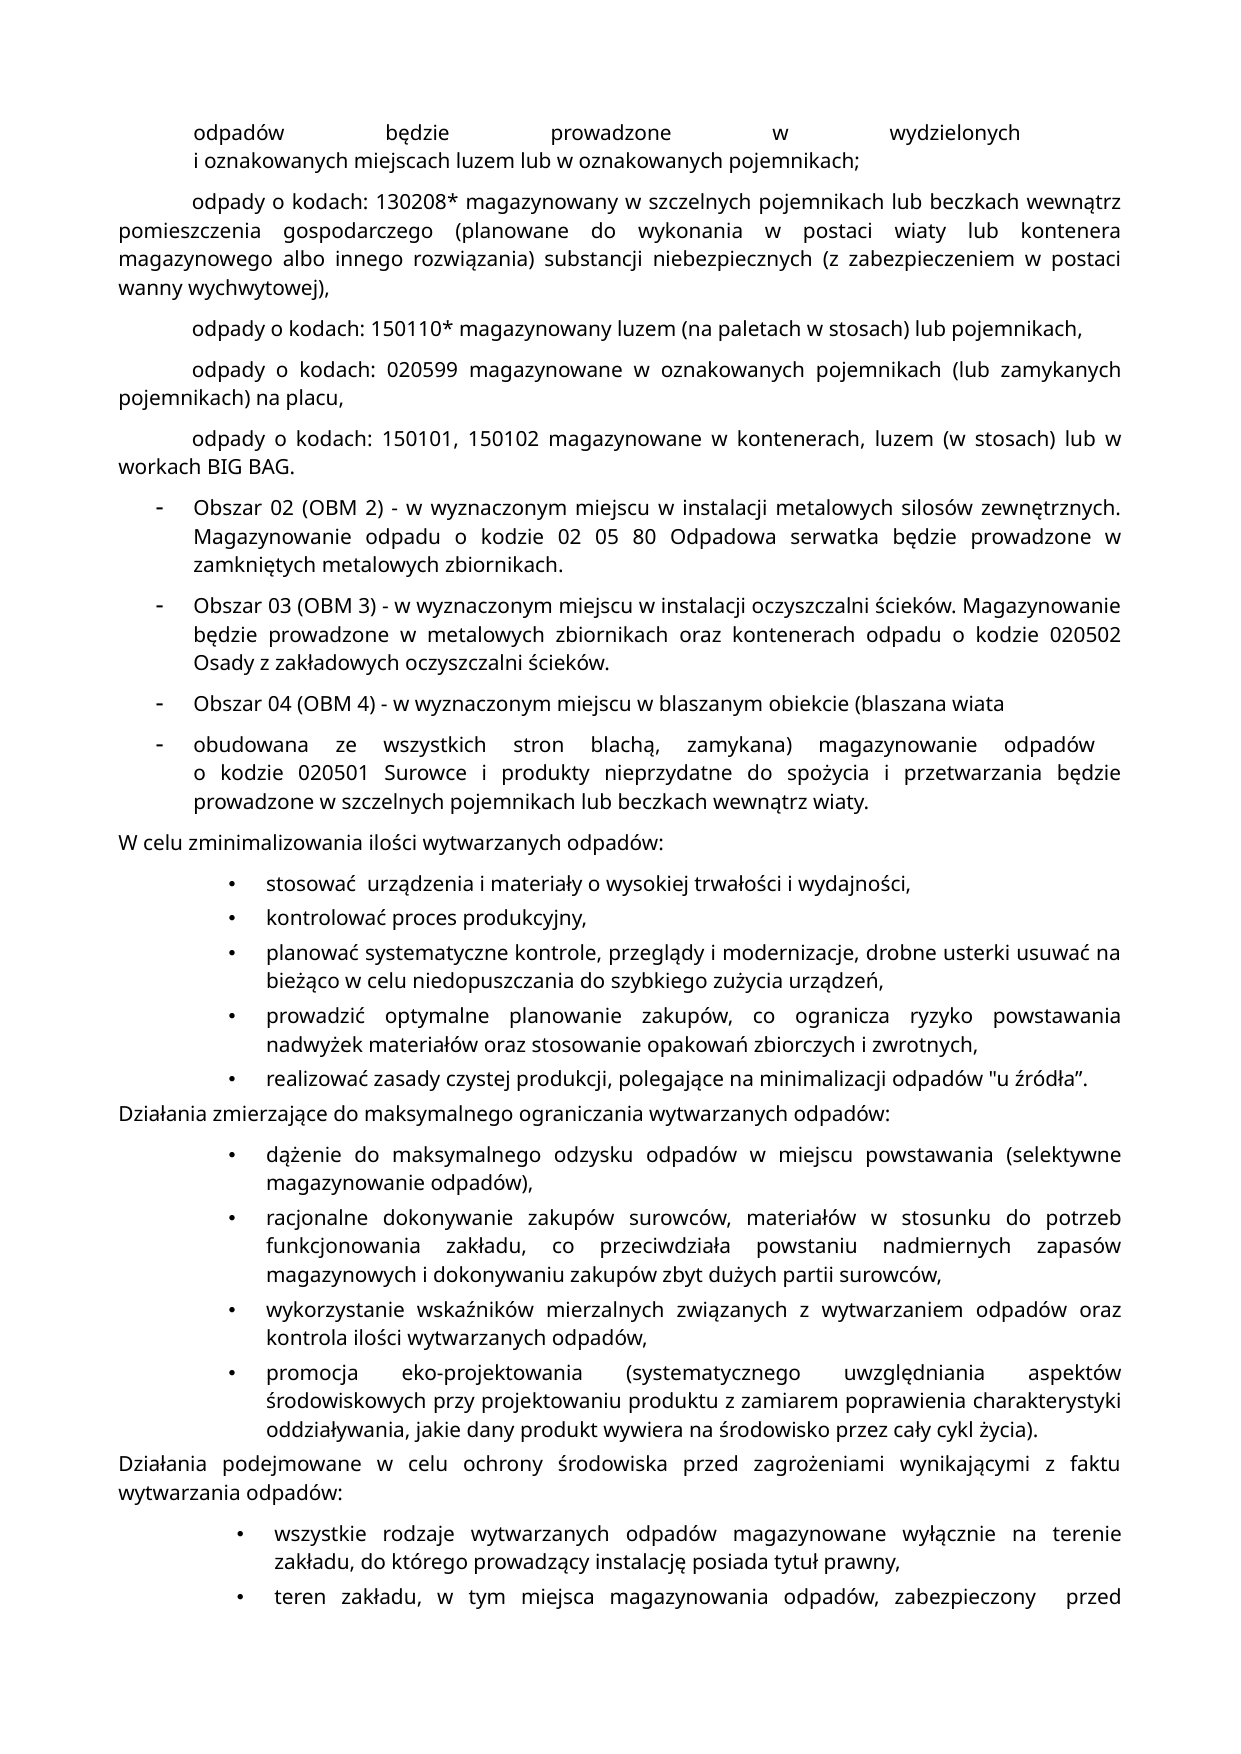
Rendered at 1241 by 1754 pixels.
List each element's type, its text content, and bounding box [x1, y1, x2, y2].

list obudowana ze wszystkich stron blachą, zamykana) magazynowanie odpadów o kodzie 020501 Surowce i produkty nieprzydatne do spożycia i przetwarzania będzie prowadzone w szczelnych pojemnikach lub beczkach wewnątrz wiaty. [156, 730, 1122, 815]
list Obszar 03 (OBM 3) - w wyznaczonym miejscu w instalacji oczyszczalni ścieków. Magazynowanie będzie prowadzone w metalowych zbiornikach oraz kontenerach odpadu o kodzie 020502 Osady z zakładowych oczyszczalni ścieków. [156, 591, 1122, 677]
text odpady o kodach: 020599 magazynowane w oznakowanych pojemnikach (lub zamykanych pojemnikach) na placu, [118, 355, 1122, 412]
list planować systematyczne kontrole, przeglądy i modernizacje, drobne usterki usuwać na bieżąco w celu niedopuszczania do szybkiego zużycia urządzeń, [228, 938, 1122, 995]
text W celu zminimalizowania ilości wytwarzanych odpadów: [118, 828, 1122, 856]
list kontrolować proces produkcyjny, [228, 903, 1122, 932]
text Działania zmierzające do maksymalnego ograniczania wytwarzanych odpadów: [118, 1099, 1122, 1127]
list wszystkie rodzaje wytwarzanych odpadów magazynowane wyłącznie na terenie zakładu, do którego prowadzący instalację posiada tytuł prawny, [237, 1519, 1122, 1576]
list stosować urządzenia i materiały o wysokiej trwałości i wydajności, [228, 869, 1122, 897]
text odpady o kodach: 150101, 150102 magazynowane w kontenerach, luzem (w stosach) lub w workach BIG BAG. [118, 424, 1122, 481]
text odpady o kodach: 150110* magazynowany luzem (na paletach w stosach) lub pojemnikach, [118, 314, 1122, 342]
list dążenie do maksymalnego odzysku odpadów w miejscu powstawania (selektywne magazynowanie odpadów), [228, 1140, 1122, 1197]
list promocja eko-projektowania (systematycznego uwzględniania aspektów środowiskowych przy projektowaniu produktu z zamiarem poprawienia charakterystyki oddziaływania, jakie dany produkt wywiera na środowisko przez cały cykl życia). [228, 1358, 1122, 1443]
list Obszar 02 (OBM 2) - w wyznaczonym miejscu w instalacji metalowych silosów zewnętrznych. Magazynowanie odpadu o kodzie 02 05 80 Odpadowa serwatka będzie prowadzone w zamkniętych metalowych zbiornikach. [156, 493, 1122, 579]
list wykorzystanie wskaźników mierzalnych związanych z wytwarzaniem odpadów oraz kontrola ilości wytwarzanych odpadów, [228, 1295, 1122, 1352]
list prowadzić optymalne planowanie zakupów, co ogranicza ryzyko powstawania nadwyżek materiałów oraz stosowanie opakowań zbiorczych i zwrotnych, [228, 1001, 1122, 1058]
list odpadów będzie prowadzone w wydzielonych i oznakowanych miejscach luzem lub w oznakowanych pojemnikach; [156, 118, 1122, 175]
text Działania podejmowane w celu ochrony środowiska przed zagrożeniami wynikającymi z faktu wytwarzania odpadów: [118, 1449, 1122, 1506]
text odpady o kodach: 130208* magazynowany w szczelnych pojemnikach lub beczkach wewnątrz pomieszczenia gospodarczego (planowane do wykonania w postaci wiaty lub kontenera magazynowego albo innego rozwiązania) substancji niebezpiecznych (z zabezpieczeniem w postaci wanny wychwytowej), [118, 187, 1122, 301]
list racjonalne dokonywanie zakupów surowców, materiałów w stosunku do potrzeb funkcjonowania zakładu, co przeciwdziała powstaniu nadmiernych zapasów magazynowych i dokonywaniu zakupów zbyt dużych partii surowców, [228, 1203, 1122, 1288]
list realizować zasady czystej produkcji, polegające na minimalizacji odpadów "u źródła”. [228, 1064, 1122, 1093]
list Obszar 04 (OBM 4) - w wyznaczonym miejscu w blaszanym obiekcie (blaszana wiata [156, 689, 1122, 717]
list teren zakładu, w tym miejsca magazynowania odpadów, zabezpieczony przed [237, 1582, 1122, 1610]
